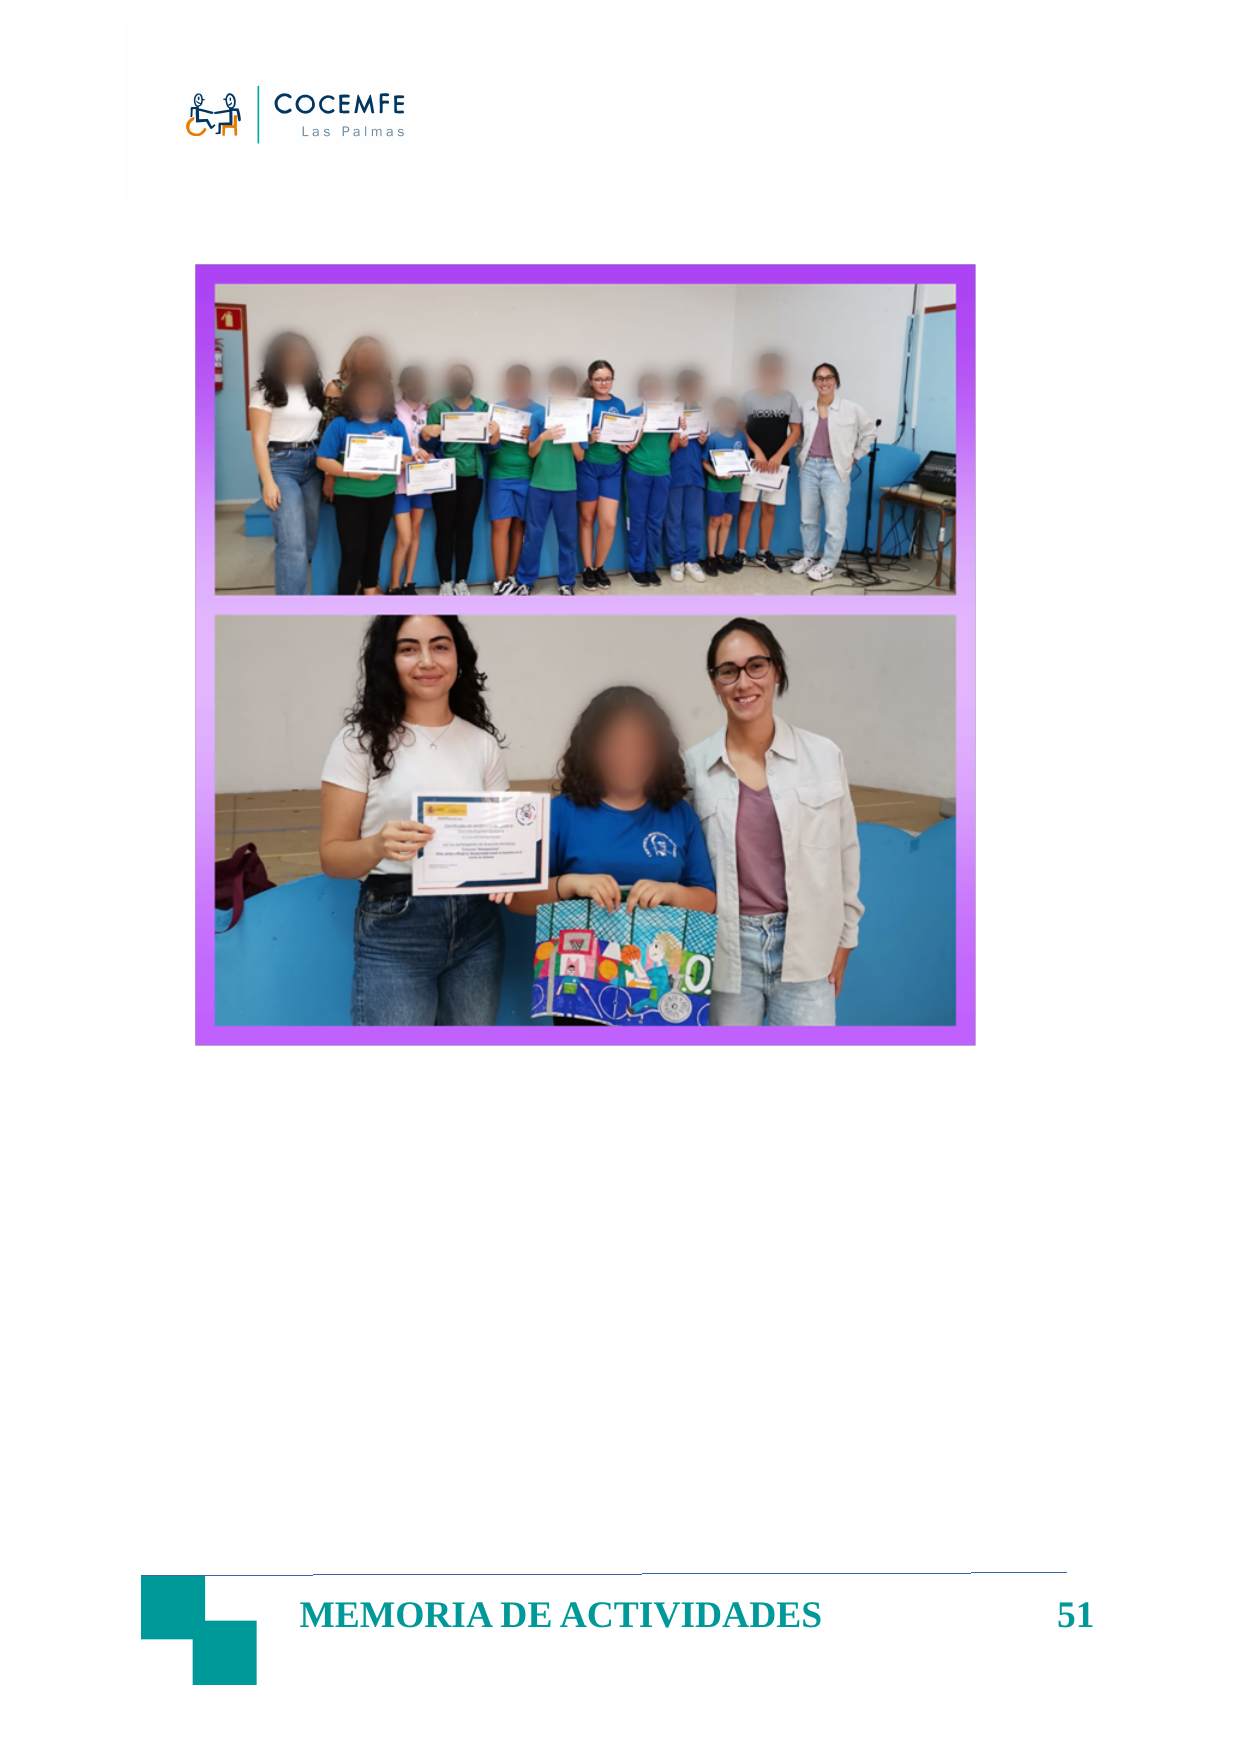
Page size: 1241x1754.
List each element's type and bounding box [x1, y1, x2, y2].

picture [193, 262, 978, 1048]
picture [124, 23, 465, 207]
